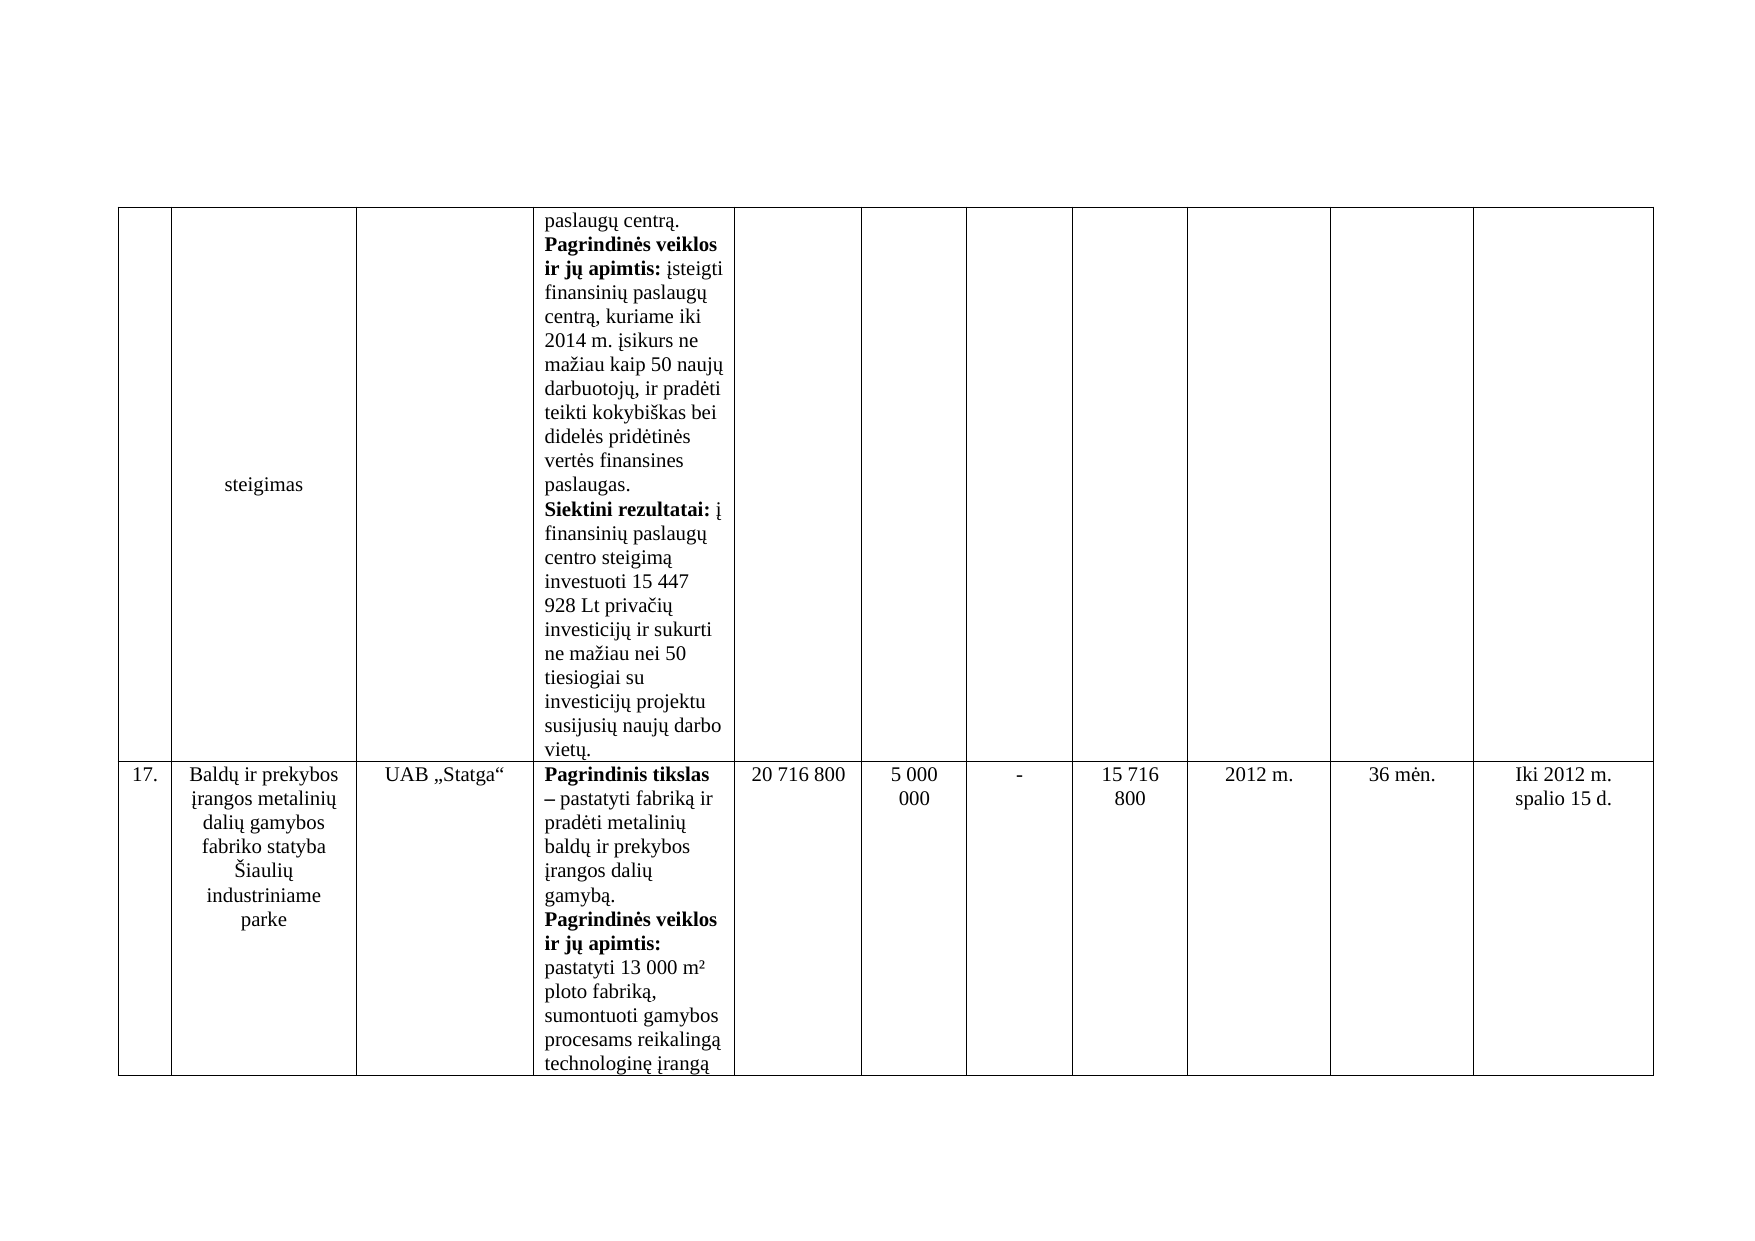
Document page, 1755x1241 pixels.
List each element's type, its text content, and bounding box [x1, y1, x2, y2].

table_cell [735, 208, 861, 761]
table_cell [1073, 208, 1187, 761]
table_cell - [967, 762, 1072, 1075]
table_cell [119, 208, 171, 761]
table_cell steigimas [172, 208, 356, 761]
table_cell 5 000 000 [862, 762, 966, 1075]
table_cell [1474, 208, 1653, 761]
table_cell 2012 m. [1188, 762, 1330, 1075]
table_cell paslaugų centrą. Pagrindinės veiklos ir jų apimtis: įsteigti finansinių paslaugų centrą, kuriame iki 2014 m. įsikurs ne mažiau kaip 50 naujų darbuotojų, ir pradėti teikti kokybiškas bei didelės pridėtinės vertės finansines paslaugas. Siektini rezultatai: į finansinių paslaugų centro steigimą investuoti 15 447 928 Lt privačių investicijų ir sukurti ne mažiau nei 50 tiesiogiai su investicijų projektu susijusių naujų darbo vietų. [534, 208, 734, 761]
table_cell [357, 208, 533, 761]
table_cell - [967, 208, 1072, 761]
table_cell 17. [119, 762, 171, 1075]
table_cell 36 mėn. [1331, 762, 1473, 1075]
table_cell 15 716 800 [1073, 762, 1187, 1075]
table_cell Iki 2012 m. spalio 15 d. [1474, 762, 1653, 1075]
table_cell UAB „Statga“ [357, 762, 533, 1075]
table_cell Baldų ir prekybos įrangos metalinių dalių gamybos fabriko statyba Šiaulių industriniame parke [172, 762, 356, 1075]
table_cell [1188, 208, 1330, 761]
table_cell [1331, 208, 1473, 761]
table_cell 20 716 800 [735, 762, 861, 1075]
table_cell [862, 208, 966, 761]
table_cell Pagrindinis tikslas – pastatyti fabriką ir pradėti metalinių baldų ir prekybos įrangos dalių gamybą. Pagrindinės veiklos ir jų apimtis: pastatyti 13 000 m² ploto fabriką, sumontuoti gamybos procesams reikalingą technologinę įrangą [534, 762, 734, 1075]
